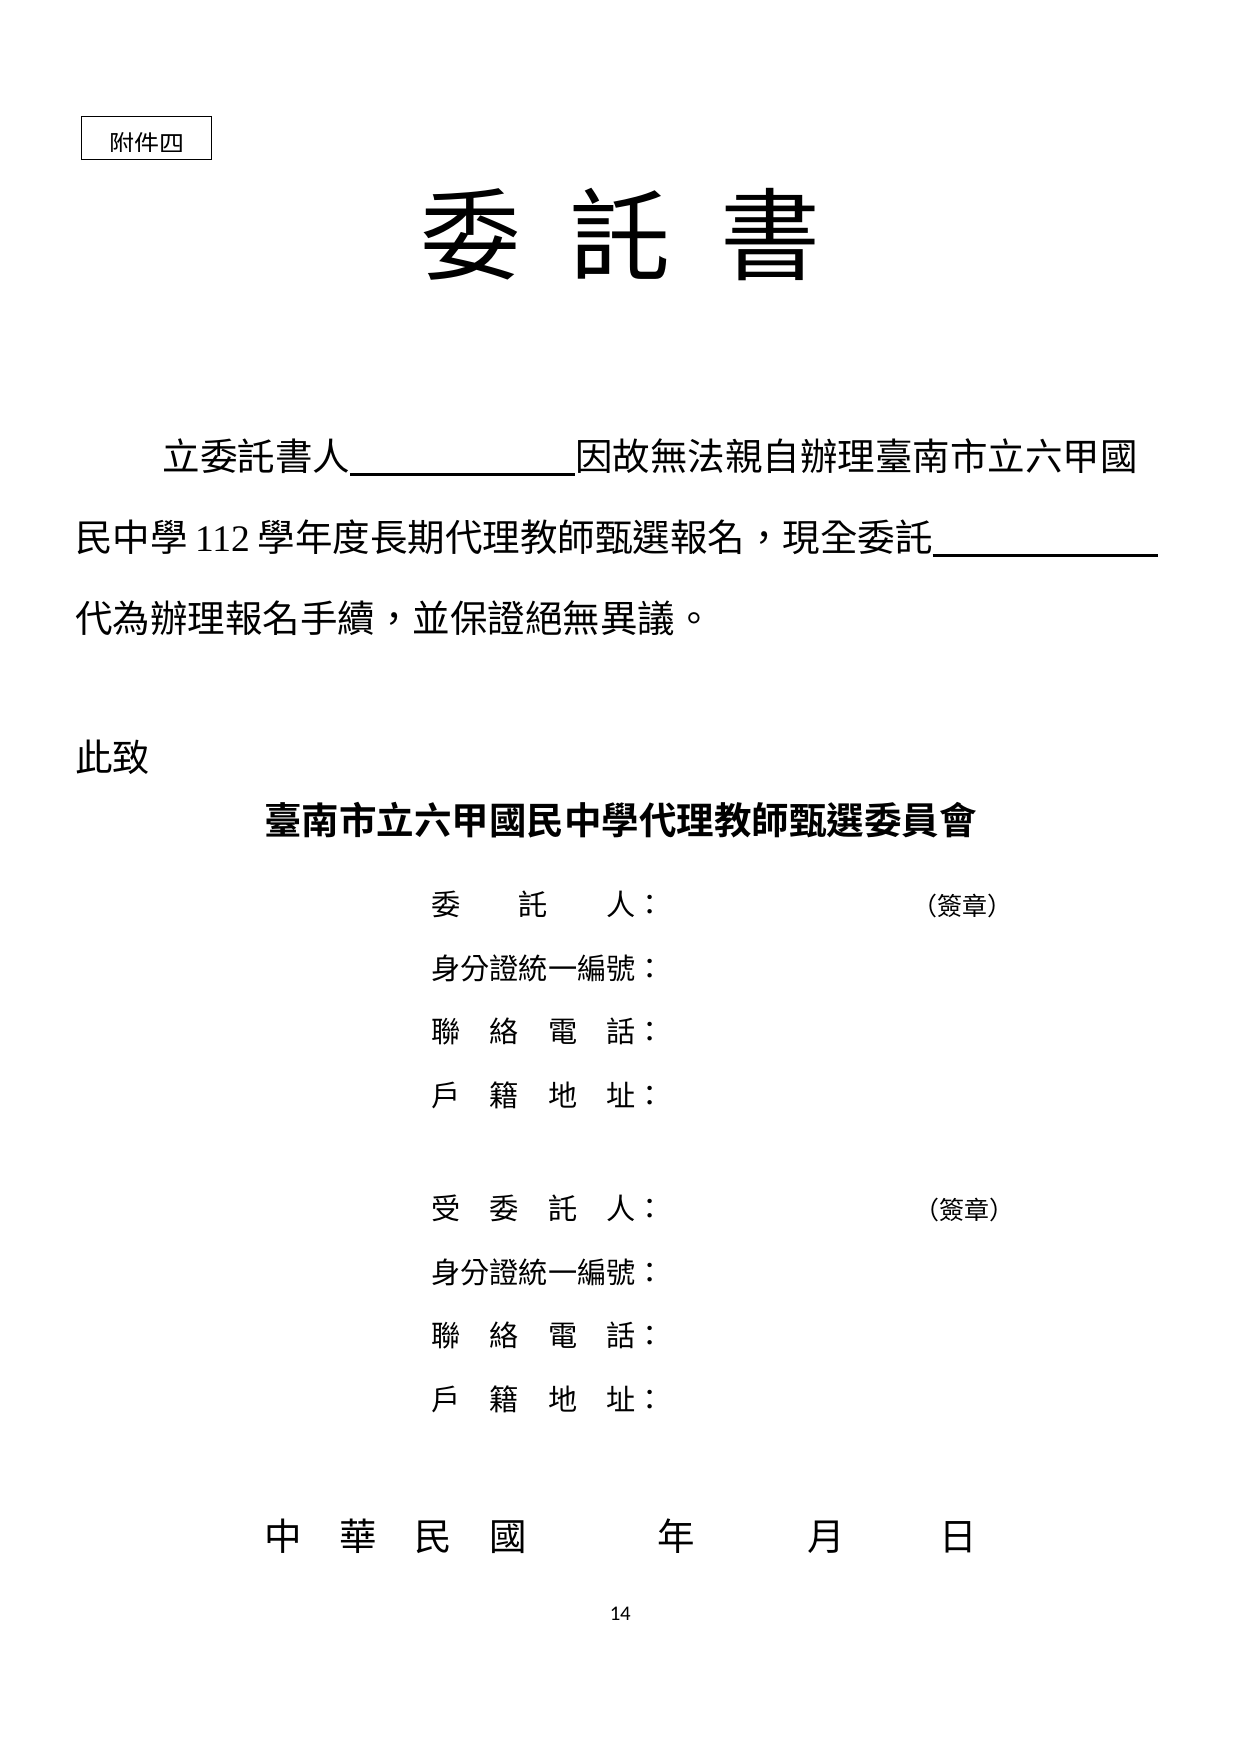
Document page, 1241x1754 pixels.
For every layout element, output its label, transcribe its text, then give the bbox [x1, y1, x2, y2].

text 聯 絡 電 話： [425, 1009, 1165, 1051]
text 委 託 人： （簽章） [425, 882, 1165, 924]
text 立委託書人 因故無法親自辦理臺南市立六甲國民中學112學年度長期代理教師甄選報名，現全委託 代為辦理報名手續，並保證絕無異議。 [75, 426, 1165, 643]
text 聯 絡 電 話： [425, 1313, 1165, 1355]
text 中 華 民 國 年 月 日 [75, 1507, 1165, 1561]
text 身分證統一編號： [425, 1249, 1165, 1292]
text 此致 [75, 714, 1165, 776]
text 戶 籍 地 址： [425, 1376, 1165, 1418]
text 附件四 [97, 124, 196, 152]
text [82, 117, 211, 159]
text 委 託 書 [75, 157, 1165, 301]
text 身分證統一編號： [425, 945, 1165, 987]
text 受 委 託 人： （簽章） [425, 1186, 1165, 1228]
text 戶 籍 地 址： [425, 1072, 1165, 1114]
text 臺南市立六甲國民中學代理教師甄選委員會 [75, 776, 1165, 839]
